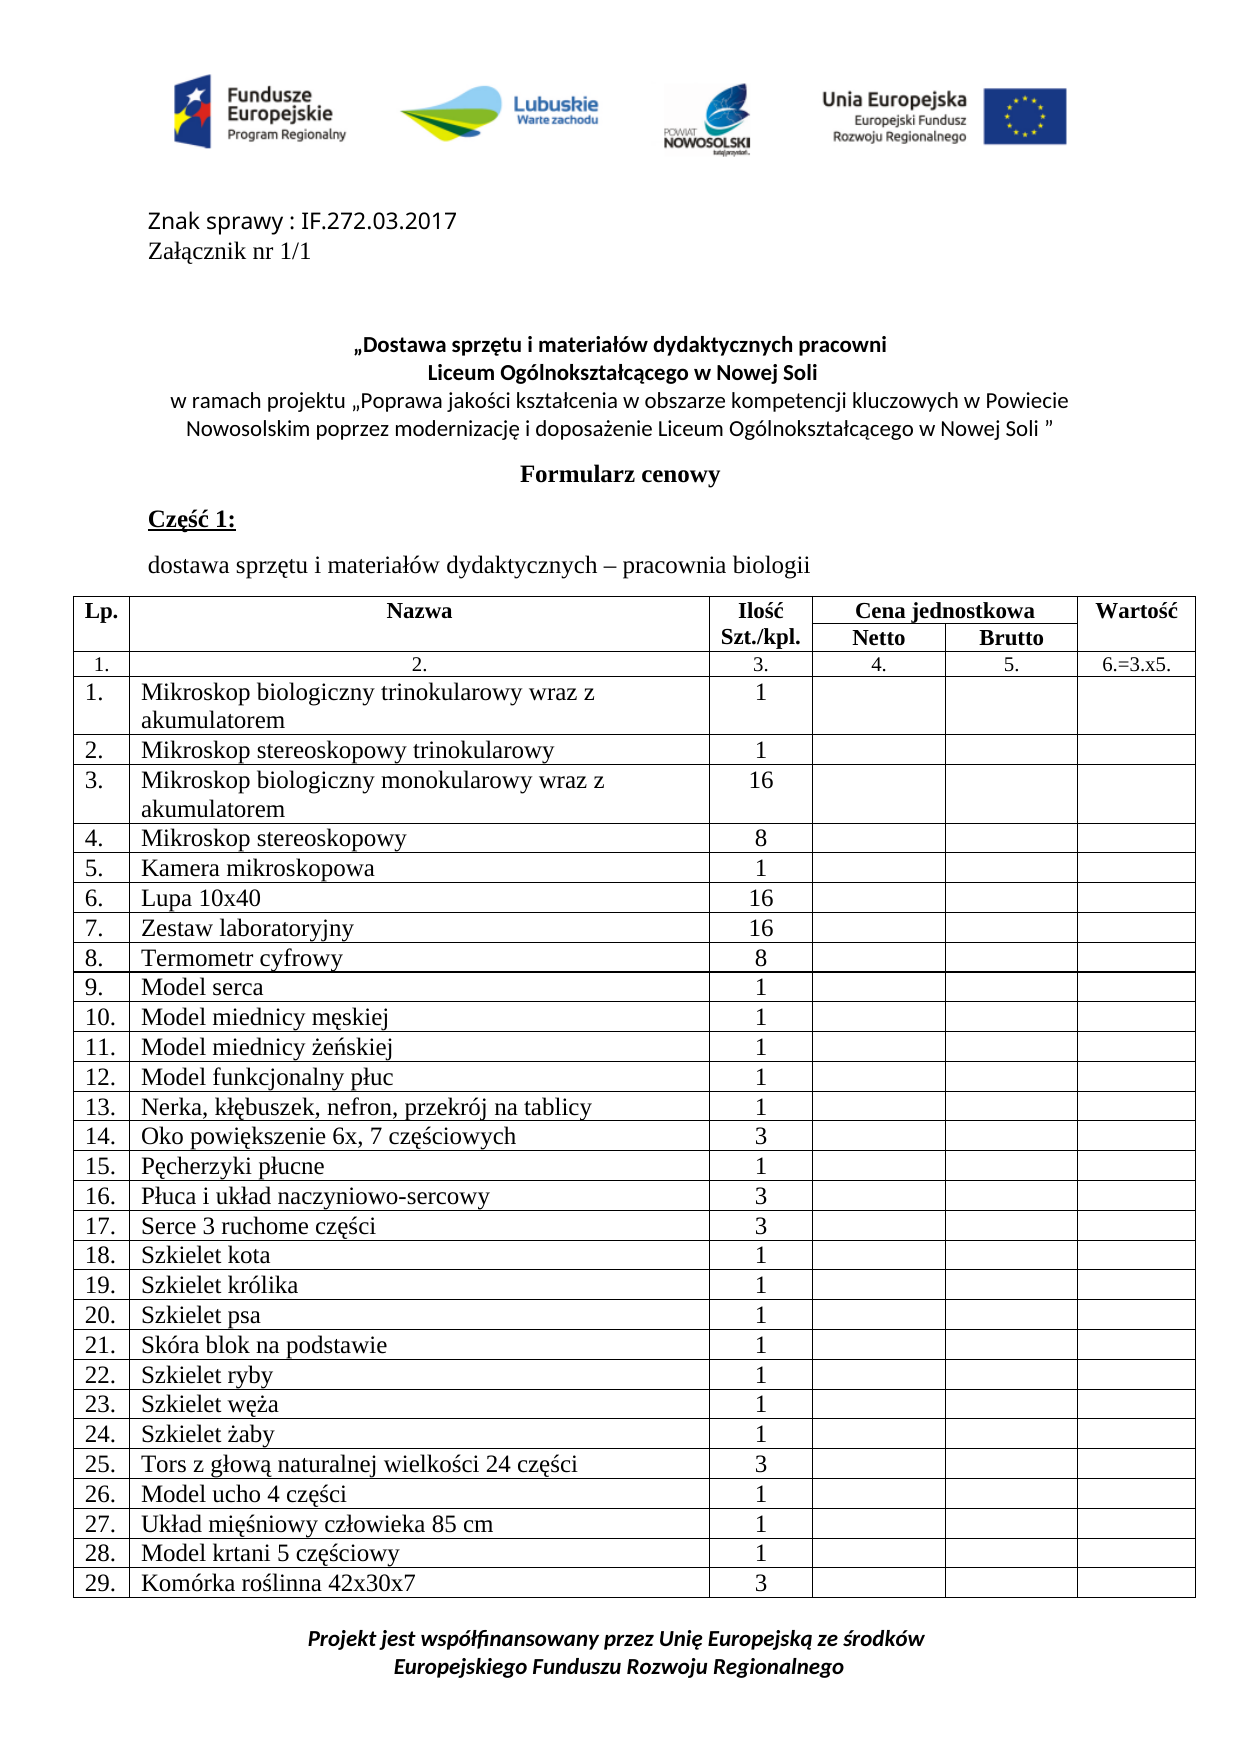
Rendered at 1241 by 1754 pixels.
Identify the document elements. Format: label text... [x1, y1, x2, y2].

table_cell [813, 1449, 945, 1478]
text Część 1: [148, 504, 1093, 533]
table_cell Model funkcjonalny płuc [130, 1062, 709, 1091]
table_cell [1078, 1092, 1195, 1120]
table_cell 8 [710, 943, 812, 971]
table_cell [1078, 1568, 1195, 1597]
table_cell 17. [74, 1211, 129, 1239]
table_cell 3. [710, 652, 812, 676]
table_cell 28. [74, 1539, 129, 1567]
table_header Wartość [1078, 597, 1195, 651]
table_cell 1 [710, 1419, 812, 1448]
table_cell 8. [74, 943, 129, 971]
table_cell 10. [74, 1002, 129, 1031]
table_cell Mikroskop biologiczny trinokularowy wraz z akumulatorem [130, 677, 709, 734]
table_cell [946, 1360, 1077, 1388]
table_cell Szkielet królika [130, 1270, 709, 1299]
table_cell 1 [710, 1479, 812, 1508]
table_cell 1 [710, 735, 812, 764]
table_cell [946, 1151, 1077, 1180]
table_cell [1078, 1360, 1195, 1388]
table_cell [813, 1270, 945, 1299]
table_cell 3 [710, 1181, 812, 1210]
table_cell [1078, 1390, 1195, 1418]
table_cell [946, 735, 1077, 764]
table_cell [1078, 913, 1195, 942]
table_cell 1 [710, 853, 812, 882]
table_cell [1078, 824, 1195, 852]
table_header Cena jednostkowa [813, 597, 1077, 623]
table_cell 1 [710, 1062, 812, 1091]
table_cell Mikroskop stereoskopowy trinokularowy [130, 735, 709, 764]
table_cell [1078, 1032, 1195, 1061]
table_cell [813, 1241, 945, 1269]
table_cell Model krtani 5 częściowy [130, 1539, 709, 1567]
table_cell 19. [74, 1270, 129, 1299]
table_cell [1078, 1479, 1195, 1508]
table_cell Termometr cyfrowy [130, 943, 709, 971]
table_cell [946, 943, 1077, 971]
table_cell 1 [710, 1092, 812, 1120]
table_cell [946, 1419, 1077, 1448]
table_cell [946, 1181, 1077, 1210]
table_cell 9. [74, 973, 129, 1001]
table_cell [1078, 1539, 1195, 1567]
table_cell [813, 1360, 945, 1388]
table_cell [813, 943, 945, 971]
table_cell [946, 1390, 1077, 1418]
table_cell 1 [710, 1151, 812, 1180]
table_cell [813, 1002, 945, 1031]
table_cell [946, 883, 1077, 912]
table_cell Zestaw laboratoryjny [130, 913, 709, 942]
table_cell Pęcherzyki płucne [130, 1151, 709, 1180]
table_cell [946, 1092, 1077, 1120]
text Formularz cenowy [148, 459, 1093, 488]
table_cell 3 [710, 1121, 812, 1150]
table_cell Szkielet węża [130, 1390, 709, 1418]
table_cell 1 [710, 1032, 812, 1061]
table_cell 13. [74, 1092, 129, 1120]
table_cell [813, 1211, 945, 1239]
table_cell Model ucho 4 części [130, 1479, 709, 1508]
table_cell [946, 1539, 1077, 1567]
table_cell 2. [74, 735, 129, 764]
table_cell [813, 973, 945, 1001]
table_cell [1078, 1449, 1195, 1478]
table_cell [813, 1181, 945, 1210]
table_cell [1078, 1121, 1195, 1150]
table_cell [1078, 1181, 1195, 1210]
table_cell [813, 853, 945, 882]
table_cell [946, 973, 1077, 1001]
table_cell 8 [710, 824, 812, 852]
table_cell 24. [74, 1419, 129, 1448]
table_cell [1078, 1419, 1195, 1448]
table_cell Układ mięśniowy człowieka 85 cm [130, 1509, 709, 1537]
table_cell [1078, 1002, 1195, 1031]
table_cell [1078, 973, 1195, 1001]
table_cell 16. [74, 1181, 129, 1210]
table_cell 4. [813, 652, 945, 676]
table_cell 5. [946, 652, 1077, 676]
table_cell [946, 1002, 1077, 1031]
table_cell 20. [74, 1300, 129, 1329]
table_cell 18. [74, 1241, 129, 1269]
table_cell 1 [710, 1360, 812, 1388]
table_cell [946, 765, 1077, 822]
table_cell [813, 1151, 945, 1180]
table_cell [813, 824, 945, 852]
table_cell [813, 1121, 945, 1150]
table_cell [813, 913, 945, 942]
table_cell 1 [710, 677, 812, 734]
table_cell 1 [710, 1539, 812, 1567]
table_cell Komórka roślinna 42x30x7 [130, 1568, 709, 1597]
table_cell 3. [74, 765, 129, 822]
table_cell [946, 1479, 1077, 1508]
table_cell [813, 677, 945, 734]
table_cell [946, 1330, 1077, 1359]
table_cell [1078, 1211, 1195, 1239]
table_cell Lupa 10x40 [130, 883, 709, 912]
table_cell [946, 853, 1077, 882]
table_cell [946, 1211, 1077, 1239]
table_cell 12. [74, 1062, 129, 1091]
table_cell 1 [710, 1270, 812, 1299]
table_cell Szkielet psa [130, 1300, 709, 1329]
table_cell 23. [74, 1390, 129, 1418]
table_cell Netto [813, 624, 945, 651]
table_cell [946, 1509, 1077, 1537]
table_cell 22. [74, 1360, 129, 1388]
table_cell 2. [130, 652, 709, 676]
table_cell Oko powiększenie 6x, 7 częściowych [130, 1121, 709, 1150]
table_cell 5. [74, 853, 129, 882]
table_cell [813, 1092, 945, 1120]
table_cell Szkielet ryby [130, 1360, 709, 1388]
table_cell Brutto [946, 624, 1077, 651]
table_cell 6. [74, 883, 129, 912]
table_cell 1 [710, 1390, 812, 1418]
table_cell [946, 1568, 1077, 1597]
table_cell 27. [74, 1509, 129, 1537]
table_cell [1078, 765, 1195, 822]
table_cell [813, 1479, 945, 1508]
table_cell [1078, 1151, 1195, 1180]
table_cell 16 [710, 883, 812, 912]
table_cell 1 [710, 973, 812, 1001]
text „Dostawa sprzętu i materiałów dydaktycznych pracowni [148, 330, 1093, 358]
table_cell 1. [74, 652, 129, 676]
table_cell 16 [710, 765, 812, 822]
table_cell 1 [710, 1241, 812, 1269]
table_cell [946, 677, 1077, 734]
table_cell [813, 883, 945, 912]
table_cell [946, 913, 1077, 942]
table_cell Mikroskop stereoskopowy [130, 824, 709, 852]
table_cell Szkielet kota [130, 1241, 709, 1269]
table_cell [1078, 1330, 1195, 1359]
table_cell 26. [74, 1479, 129, 1508]
table_header Ilość Szt./kpl. [710, 597, 812, 651]
table_cell 21. [74, 1330, 129, 1359]
table_cell [946, 1062, 1077, 1091]
table_cell Model miednicy żeńskiej [130, 1032, 709, 1061]
table_cell [1078, 1509, 1195, 1537]
text dostawa sprzętu i materiałów dydaktycznych – pracownia biologii [148, 550, 1093, 579]
table_cell [946, 1270, 1077, 1299]
table_cell [813, 1300, 945, 1329]
table_cell [813, 765, 945, 822]
table_cell 6.=3.x5. [1078, 652, 1195, 676]
table_cell [813, 1390, 945, 1418]
table_cell [813, 1539, 945, 1567]
table_cell Płuca i układ naczyniowo-sercowy [130, 1181, 709, 1210]
table_cell Kamera mikroskopowa [130, 853, 709, 882]
table_cell [1078, 1270, 1195, 1299]
table_cell 1. [74, 677, 129, 734]
table_cell Model miednicy męskiej [130, 1002, 709, 1031]
table_cell 11. [74, 1032, 129, 1061]
table_cell [1078, 943, 1195, 971]
table_cell [1078, 1300, 1195, 1329]
table_cell Skóra blok na podstawie [130, 1330, 709, 1359]
table_cell [813, 1032, 945, 1061]
table_cell 1 [710, 1509, 812, 1537]
table_cell Serce 3 ruchome części [130, 1211, 709, 1239]
table_cell [1078, 1062, 1195, 1091]
table_cell Tors z głową naturalnej wielkości 24 części [130, 1449, 709, 1478]
table_cell 3 [710, 1449, 812, 1478]
text Liceum Ogólnokształcącego w Nowej Soli [148, 358, 1093, 386]
table_cell [946, 1032, 1077, 1061]
table_header Lp. [74, 597, 129, 651]
table_cell [813, 735, 945, 764]
text Znak sprawy : IF.272.03.2017 Załącznik nr 1/1 [148, 205, 1093, 265]
table_cell Mikroskop biologiczny monokularowy wraz z akumulatorem [130, 765, 709, 822]
table_cell Nerka, kłębuszek, nefron, przekrój na tablicy [130, 1092, 709, 1120]
table_cell Szkielet żaby [130, 1419, 709, 1448]
table_cell [1078, 853, 1195, 882]
text w ramach projektu „Poprawa jakości kształcenia w obszarze kompetencji kluczowych w Powiecie Nowosolskim poprzez modernizację i doposażenie Liceum Ogólnokształcącego w Nowej Soli ” [148, 386, 1093, 442]
table_cell [1078, 883, 1195, 912]
table_cell 7. [74, 913, 129, 942]
table_cell 25. [74, 1449, 129, 1478]
table_cell [1078, 1241, 1195, 1269]
table_cell [813, 1568, 945, 1597]
table_cell 14. [74, 1121, 129, 1150]
table_cell 1 [710, 1330, 812, 1359]
table_cell 3 [710, 1568, 812, 1597]
table_cell [946, 1241, 1077, 1269]
table_cell 1 [710, 1300, 812, 1329]
table_cell [946, 1300, 1077, 1329]
table_cell [1078, 735, 1195, 764]
table_cell [946, 1449, 1077, 1478]
table_cell 29. [74, 1568, 129, 1597]
table_cell [813, 1419, 945, 1448]
table_cell [1078, 677, 1195, 734]
table_cell [813, 1062, 945, 1091]
table_cell [946, 824, 1077, 852]
table_cell [813, 1509, 945, 1537]
table_cell 1 [710, 1002, 812, 1031]
table_cell 3 [710, 1211, 812, 1239]
table_header Nazwa [130, 597, 709, 651]
table_cell Model serca [130, 973, 709, 1001]
table_cell 16 [710, 913, 812, 942]
table_cell [946, 1121, 1077, 1150]
table_cell 15. [74, 1151, 129, 1180]
table_cell [813, 1330, 945, 1359]
table_cell 4. [74, 824, 129, 852]
